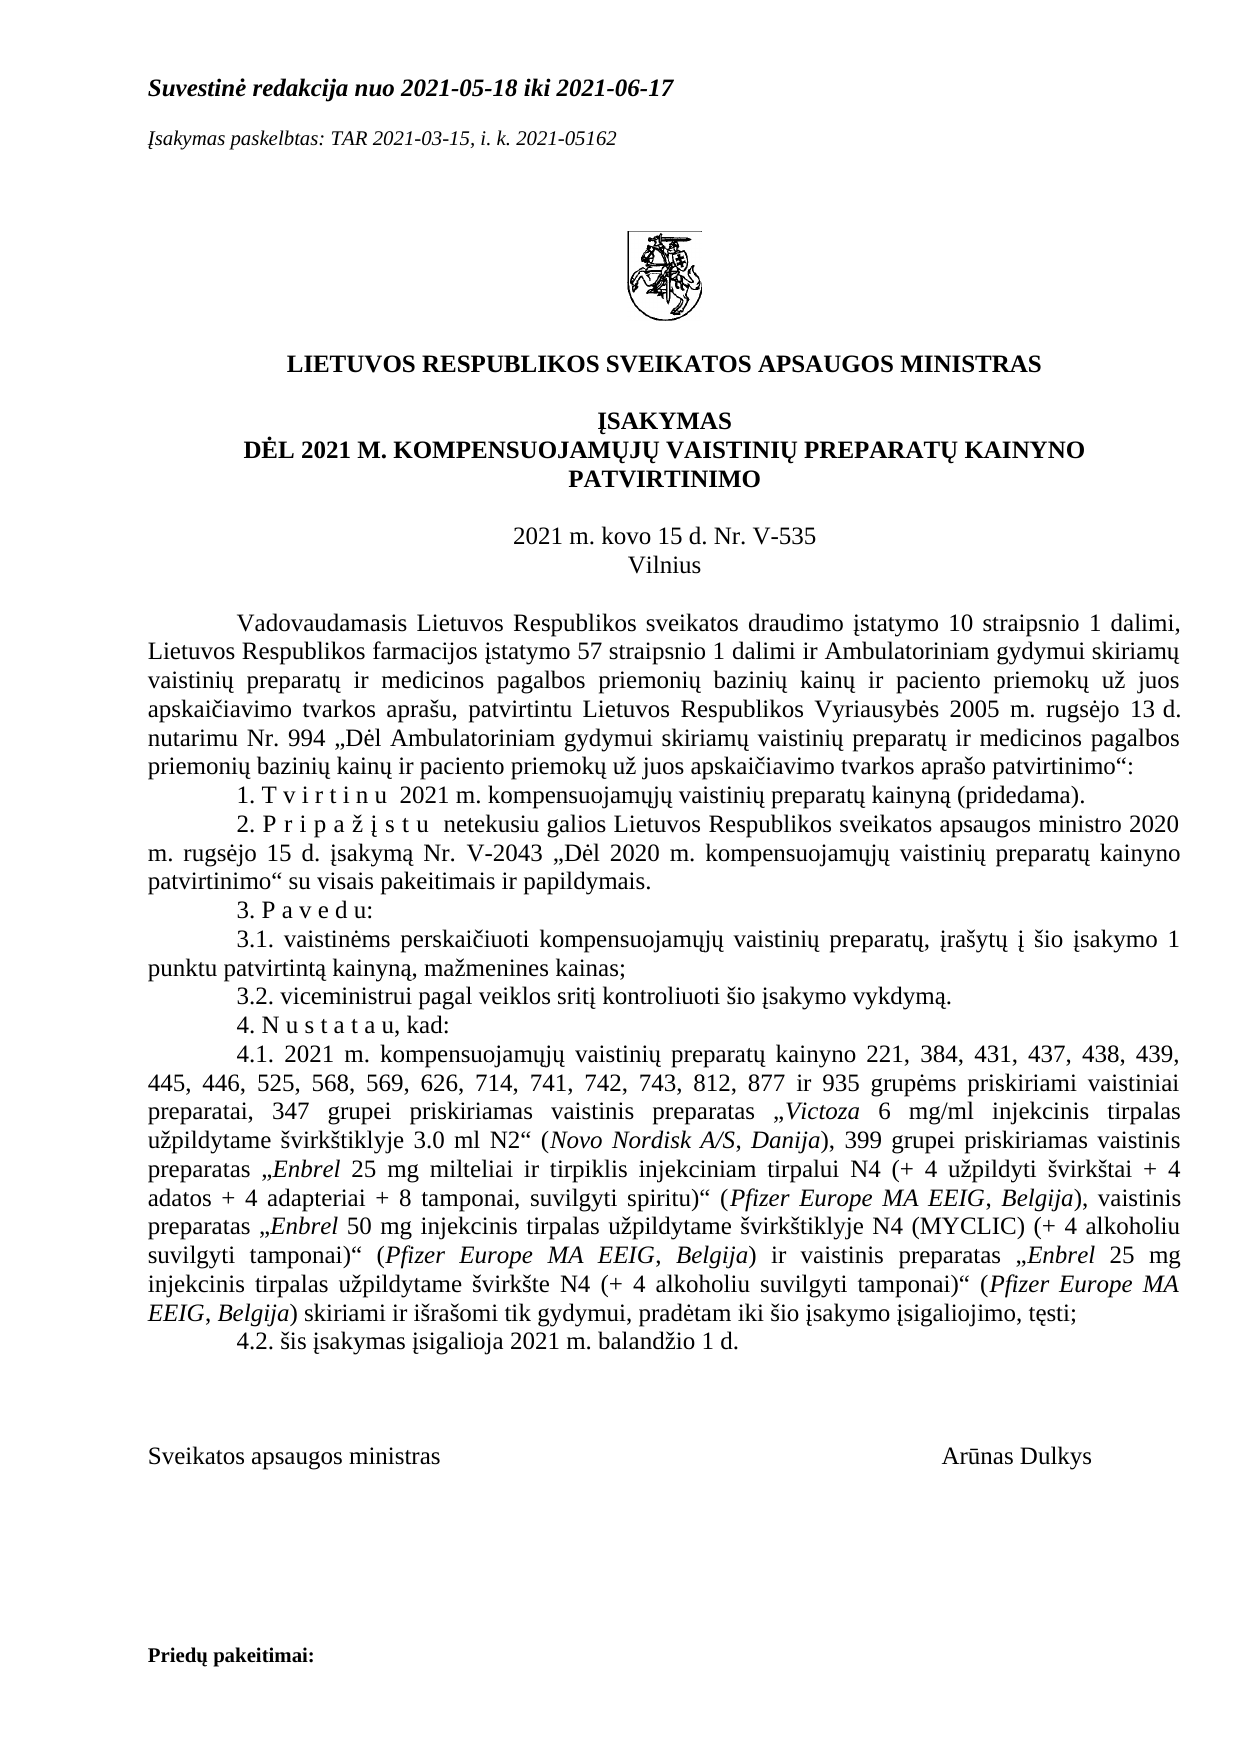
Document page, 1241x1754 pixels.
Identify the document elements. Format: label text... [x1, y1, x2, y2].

text Priedų pakeitimai: [148, 1643, 1181, 1667]
text Suvestinė redakcija nuo 2021-05-18 iki 2021-06-17 [148, 73, 1181, 101]
text Sveikatos apsaugos ministras Arūnas Dulkys [148, 1441, 1181, 1470]
text 3.1. vaistinėms perskaičiuoti kompensuojamųjų vaistinių preparatų, įrašytų į šio įsakymo 1 punktu patvirtintą kainyną, mažmenines kainas; [148, 924, 1181, 981]
text LIETUVOS RESPUBLIKOS SVEIKATOS APSAUGOS MINISTRAS [148, 349, 1181, 378]
text Įsakymas paskelbtas: TAR 2021-03-15, i. k. 2021-05162 [148, 125, 1181, 149]
text 2021 m. kovo 15 d. Nr. V-535 [148, 521, 1181, 550]
text 4. N u s t a t a u, kad: [148, 1010, 1181, 1039]
text 3.2. viceministrui pagal veiklos sritį kontroliuoti šio įsakymo vykdymą. [148, 981, 1181, 1010]
text 1. T v i r t i n u 2021 m. kompensuojamųjų vaistinių preparatų kainyną (pridedama). [148, 780, 1181, 809]
text Vadovaudamasis Lietuvos Respublikos sveikatos draudimo įstatymo 10 straipsnio 1 dalimi, Lietuvos Respublikos farmacijos įstatymo 57 straipsnio 1 dalimi ir Ambulatoriniam gydymui skiriamų vaistinių preparatų ir medicinos pagalbos priemonių bazinių kainų ir paciento priemokų už juos apskaičiavimo tvarkos aprašu, patvirtintu Lietuvos Respublikos Vyriausybės 2005 m. rugsėjo 13 d. nutarimu Nr. 994 „Dėl Ambulatoriniam gydymui skiriamų vaistinių preparatų ir medicinos pagalbos priemonių bazinių kainų ir paciento priemokų už juos apskaičiavimo tvarkos aprašo patvirtinimo“: [148, 608, 1181, 780]
text Vilnius [148, 550, 1181, 579]
text 3. P a v e d u: [148, 895, 1181, 924]
text 4.2. šis įsakymas įsigalioja 2021 m. balandžio 1 d. [148, 1326, 1181, 1355]
text DĖL 2021 M. KOMPENSUOJAMŲJŲ VAISTINIŲ PREPARATŲ KAINYNO PATVIRTINIMO [148, 435, 1181, 493]
text ĮSAKYMAS [148, 406, 1181, 435]
text 2. P r i p a ž į s t u netekusiu galios Lietuvos Respublikos sveikatos apsaugos ministro 2020 m. rugsėjo 15 d. įsakymą Nr. V-2043 „Dėl 2020 m. kompensuojamųjų vaistinių preparatų kainyno patvirtinimo“ su visais pakeitimais ir papildymais. [148, 809, 1181, 895]
text 4.1. 2021 m. kompensuojamųjų vaistinių preparatų kainyno 221, 384, 431, 437, 438, 439, 445, 446, 525, 568, 569, 626, 714, 741, 742, 743, 812, 877 ir 935 grupėms priskiriami vaistiniai preparatai, 347 grupei priskiriamas vaistinis preparatas „Victoza 6 mg/ml injekcinis tirpalas užpildytame švirkštiklyje 3.0 ml N2“ (Novo Nordisk A/S, Danija), 399 grupei priskiriamas vaistinis preparatas „Enbrel 25 mg milteliai ir tirpiklis injekciniam tirpalui N4 (+ 4 užpildyti švirkštai + 4 adatos + 4 adapteriai + 8 tamponai, suvilgyti spiritu)“ (Pfizer Europe MA EEIG, Belgija), vaistinis preparatas „Enbrel 50 mg injekcinis tirpalas užpildytame švirkštiklyje N4 (MYCLIC) (+ 4 alkoholiu suvilgyti tamponai)“ (Pfizer Europe MA EEIG, Belgija) ir vaistinis preparatas „Enbrel 25 mg injekcinis tirpalas užpildytame švirkšte N4 (+ 4 alkoholiu suvilgyti tamponai)“ (Pfizer Europe MA EEIG, Belgija) skiriami ir išrašomi tik gydymui, pradėtam iki šio įsakymo įsigaliojimo, tęsti; [148, 1039, 1181, 1326]
